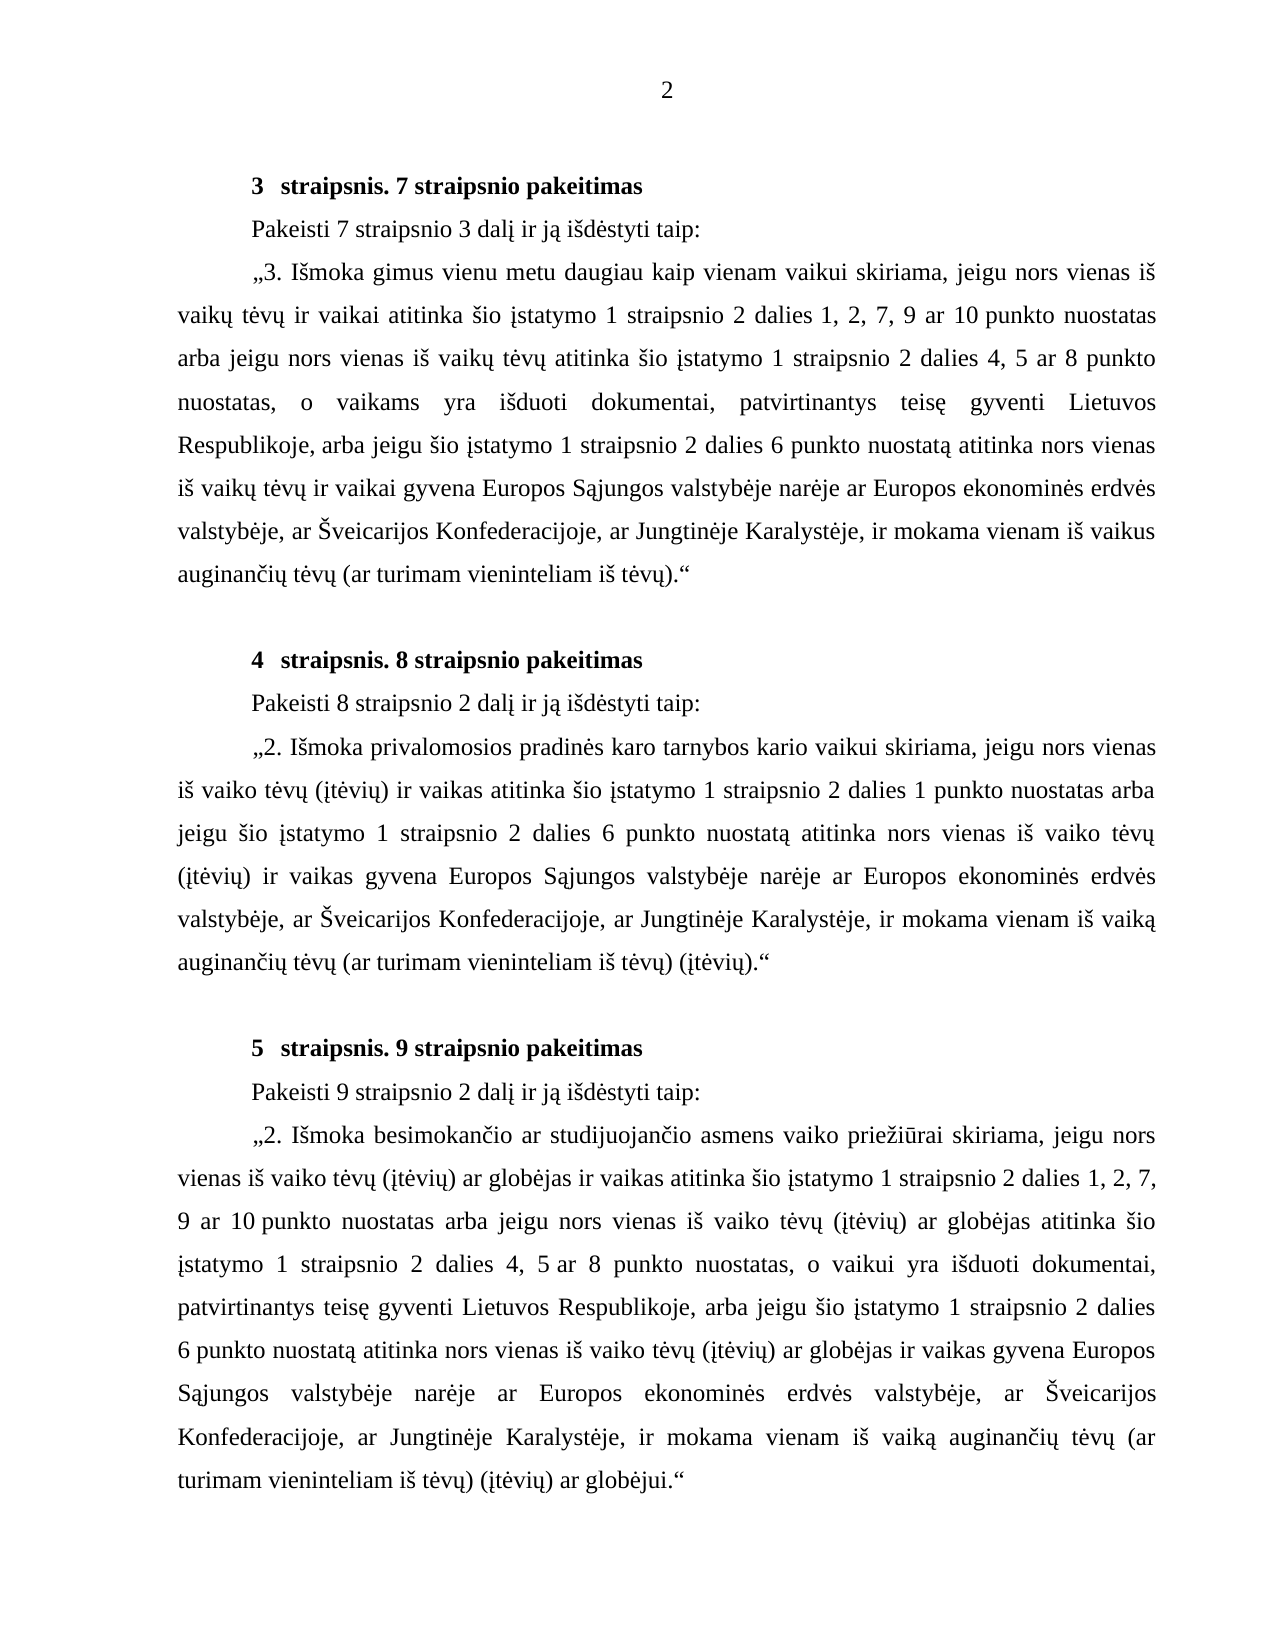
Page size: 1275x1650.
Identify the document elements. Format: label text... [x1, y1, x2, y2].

text „2. Išmoka privalomosios pradinės karo tarnybos kario vaikui skiriama, jeigu nors vienas iš vaiko tėvų (įtėvių) ir vaikas atitinka šio įstatymo 1 straipsnio 2 dalies 1 punkto nuostatas arba jeigu šio įstatymo 1 straipsnio 2 dalies 6 punkto nuostatą atitinka nors vienas iš vaiko tėvų (įtėvių) ir vaikas gyvena Europos Sąjungos valstybėje narėje ar Europos ekonominės erdvės valstybėje, ar Šveicarijos Konfederacijoje, ar Jungtinėje Karalystėje, ir mokama vienam iš vaiką auginančių tėvų (ar turimam vieninteliam iš tėvų) (įtėvių).“ [177, 732, 1157, 976]
text 5 straipsnis. 9 straipsnio pakeitimas [251, 1033, 1152, 1062]
text Pakeisti 7 straipsnio 3 dalį ir ją išdėstyti taip: [177, 214, 1152, 243]
text 4 straipsnis. 8 straipsnio pakeitimas [251, 645, 1152, 674]
text „3. Išmoka gimus vienu metu daugiau kaip vienam vaikui skiriama, jeigu nors vienas iš vaikų tėvų ir vaikai atitinka šio įstatymo 1 straipsnio 2 dalies 1, 2, 7, 9 ar 10 punkto nuostatas arba jeigu nors vienas iš vaikų tėvų atitinka šio įstatymo 1 straipsnio 2 dalies 4, 5 ar 8 punkto nuostatas, o vaikams yra išduoti dokumentai, patvirtinantys teisę gyventi Lietuvos Respublikoje, arba jeigu šio įstatymo 1 straipsnio 2 dalies 6 punkto nuostatą atitinka nors vienas iš vaikų tėvų ir vaikai gyvena Europos Sąjungos valstybėje narėje ar Europos ekonominės erdvės valstybėje, ar Šveicarijos Konfederacijoje, ar Jungtinėje Karalystėje, ir mokama vienam iš vaikus auginančių tėvų (ar turimam vieninteliam iš tėvų).“ [177, 257, 1157, 588]
text Pakeisti 9 straipsnio 2 dalį ir ją išdėstyti taip: [177, 1077, 1152, 1105]
text „2. Išmoka besimokančio ar studijuojančio asmens vaiko priežiūrai skiriama, jeigu nors vienas iš vaiko tėvų (įtėvių) ar globėjas ir vaikas atitinka šio įstatymo 1 straipsnio 2 dalies 1, 2, 7, 9 ar 10 punkto nuostatas arba jeigu nors vienas iš vaiko tėvų (įtėvių) ar globėjas atitinka šio įstatymo 1 straipsnio 2 dalies 4, 5 ar 8 punkto nuostatas, o vaikui yra išduoti dokumentai, patvirtinantys teisę gyventi Lietuvos Respublikoje, arba jeigu šio įstatymo 1 straipsnio 2 dalies 6 punkto nuostatą atitinka nors vienas iš vaiko tėvų (įtėvių) ar globėjas ir vaikas gyvena Europos Sąjungos valstybėje narėje ar Europos ekonominės erdvės valstybėje, ar Šveicarijos Konfederacijoje, ar Jungtinėje Karalystėje, ir mokama vienam iš vaiką auginančių tėvų (ar turimam vieninteliam iš tėvų) (įtėvių) ar globėjui.“ [177, 1120, 1157, 1493]
text Pakeisti 8 straipsnio 2 dalį ir ją išdėstyti taip: [177, 688, 1152, 717]
text 3 straipsnis. 7 straipsnio pakeitimas [251, 171, 1152, 200]
